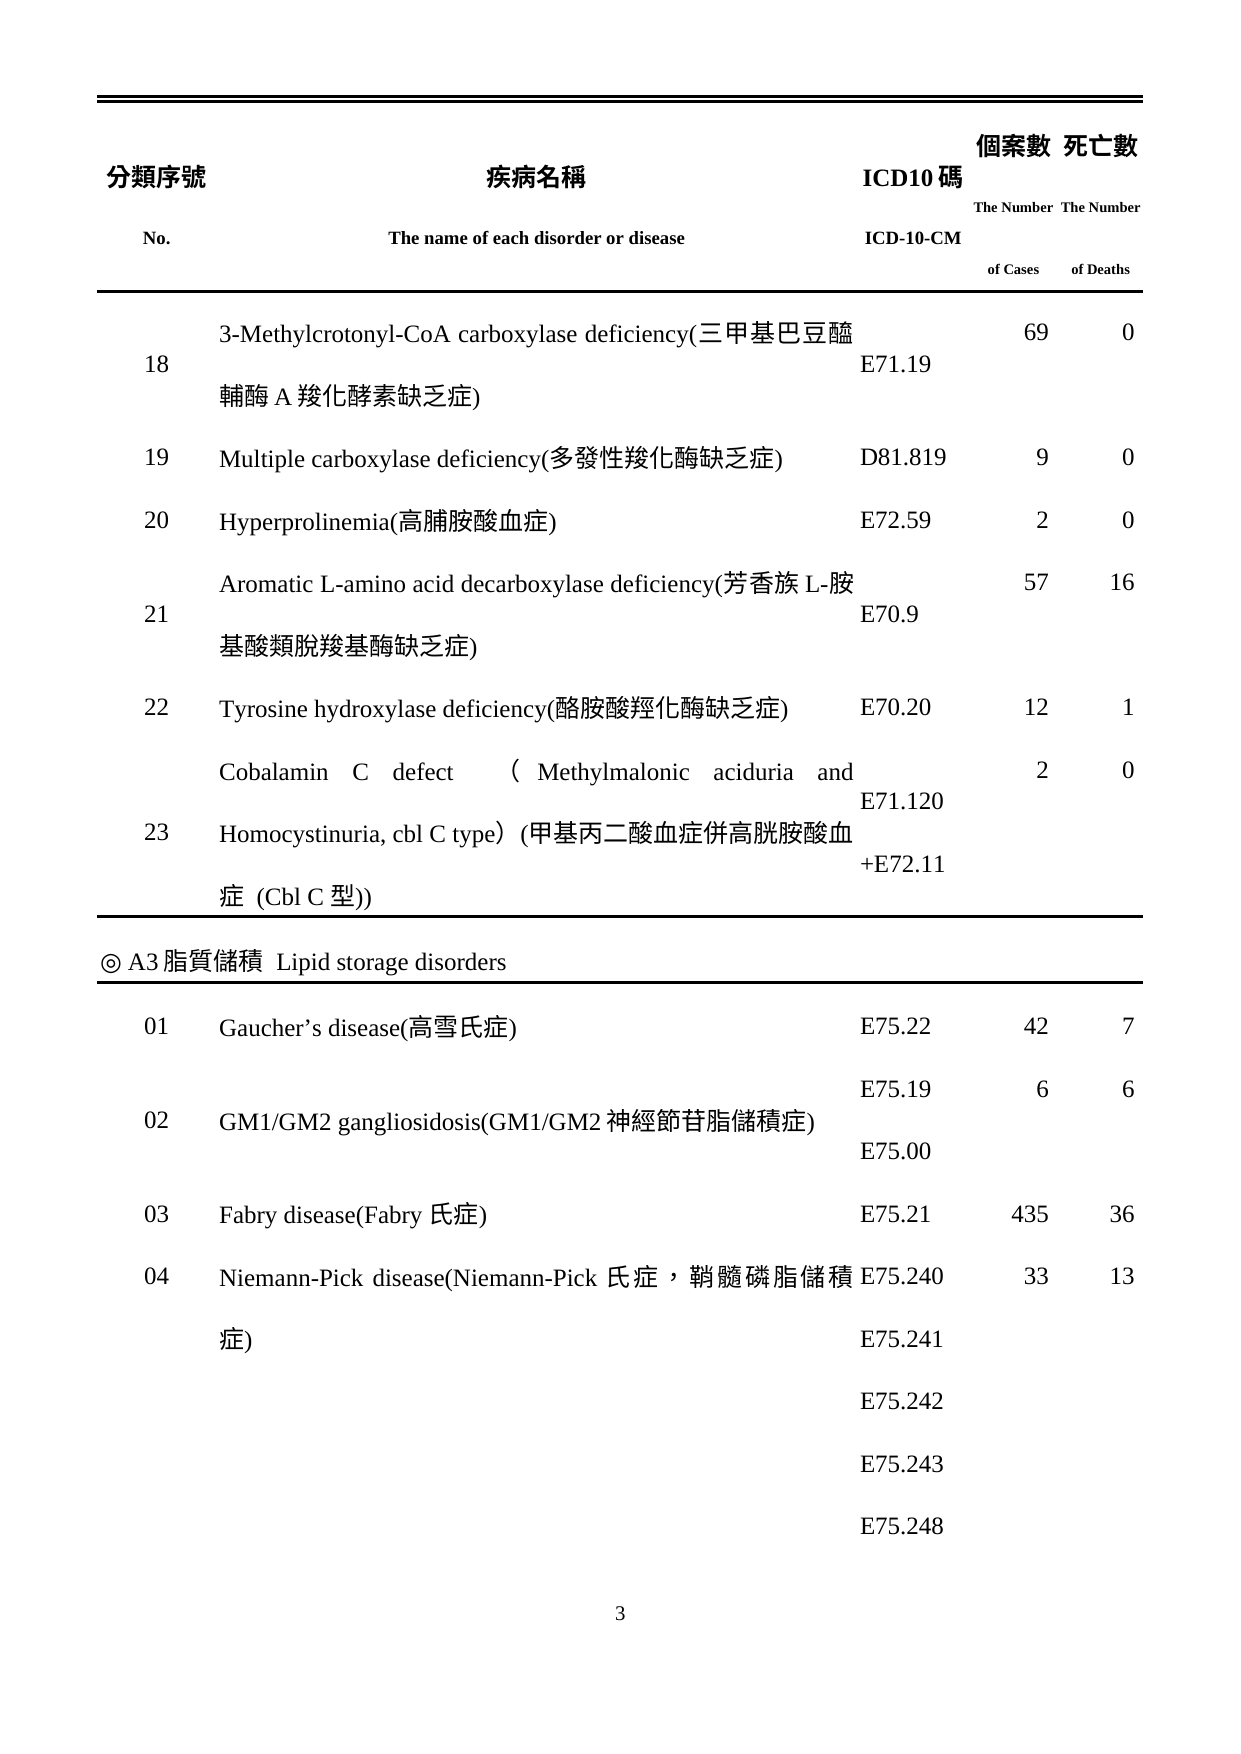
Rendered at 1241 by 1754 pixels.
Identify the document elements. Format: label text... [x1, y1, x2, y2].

table_cell Multiple carboxylase deficiency(多發性羧化酶缺乏症) [216, 415, 857, 478]
table_cell Hyperprolinemia(高脯胺酸血症) [216, 478, 857, 540]
table_cell 16 [1058, 540, 1143, 665]
table_cell E75.21 [857, 1171, 969, 1234]
table_cell E72.59 [857, 478, 969, 540]
table_header 死亡數 The Number of Deaths [1058, 103, 1143, 290]
table_cell GM1/GM2 gangliosidosis(GM1/GM2神經節苷脂儲積症) [216, 1046, 857, 1171]
table_cell 22 [97, 665, 216, 728]
table_header 分類序號 No. [97, 103, 216, 290]
table_cell 03 [97, 1171, 216, 1234]
table_cell 435 [969, 1171, 1057, 1234]
table_cell 02 [97, 1046, 216, 1171]
table_cell 33 [969, 1234, 1057, 1546]
table_cell E71.19 [857, 293, 969, 415]
table_cell 0 [1058, 415, 1143, 478]
table_cell 0 [1058, 293, 1143, 415]
table_cell D81.819 [857, 415, 969, 478]
table_cell 57 [969, 540, 1057, 665]
table_cell 19 [97, 415, 216, 478]
table_cell E71.120 +E72.11 [857, 728, 969, 915]
table_cell E75.240 E75.241 E75.242 E75.243 E75.248 [857, 1234, 969, 1546]
table_header 疾病名稱 The name of each disorder or disease [216, 103, 857, 290]
table_cell Cobalamin C defect （Methylmalonic aciduria and Homocystinuria, cbl C type）(甲基丙二酸血症併高胱胺酸血症 (Cbl C 型)) [216, 728, 857, 915]
table_cell 0 [1058, 478, 1143, 540]
table_cell E70.9 [857, 540, 969, 665]
table_cell 2 [969, 728, 1057, 915]
table_cell 01 [97, 984, 216, 1046]
table_cell 23 [97, 728, 216, 915]
table_header ICD10碼 ICD-10-CM [857, 103, 969, 290]
table_cell 0 [1058, 728, 1143, 915]
table_cell E75.19 E75.00 [857, 1046, 969, 1171]
table_cell 42 [969, 984, 1057, 1046]
table_cell 36 [1058, 1171, 1143, 1234]
table_header 個案數 The Number of Cases [969, 103, 1057, 290]
table_cell 9 [969, 415, 1057, 478]
table_cell 7 [1058, 984, 1143, 1046]
table_cell Gaucher’s disease(高雪氏症) [216, 984, 857, 1046]
table_cell Aromatic L-amino acid decarboxylase deficiency(芳香族L-胺基酸類脫羧基酶缺乏症) [216, 540, 857, 665]
table_cell 13 [1058, 1234, 1143, 1546]
table_cell 1 [1058, 665, 1143, 728]
table_cell 2 [969, 478, 1057, 540]
table_cell Fabry disease(Fabry 氏症) [216, 1171, 857, 1234]
table_cell 21 [97, 540, 216, 665]
table_cell 6 [1058, 1046, 1143, 1171]
table_cell E75.22 [857, 984, 969, 1046]
table_cell ◎ A3脂質儲積 Lipid storage disorders [97, 918, 1143, 981]
table_cell E70.20 [857, 665, 969, 728]
table_cell 6 [969, 1046, 1057, 1171]
table_cell 12 [969, 665, 1057, 728]
table_cell 69 [969, 293, 1057, 415]
table_cell Tyrosine hydroxylase deficiency(酪胺酸羥化酶缺乏症) [216, 665, 857, 728]
table_cell 20 [97, 478, 216, 540]
table_cell 04 [97, 1234, 216, 1546]
table_cell Niemann-Pick disease(Niemann-Pick氏症，鞘髓磷脂儲積症) [216, 1234, 857, 1546]
table_cell 18 [97, 293, 216, 415]
table_cell 3-Methylcrotonyl-CoA carboxylase deficiency(三甲基巴豆醯輔酶A羧化酵素缺乏症) [216, 293, 857, 415]
